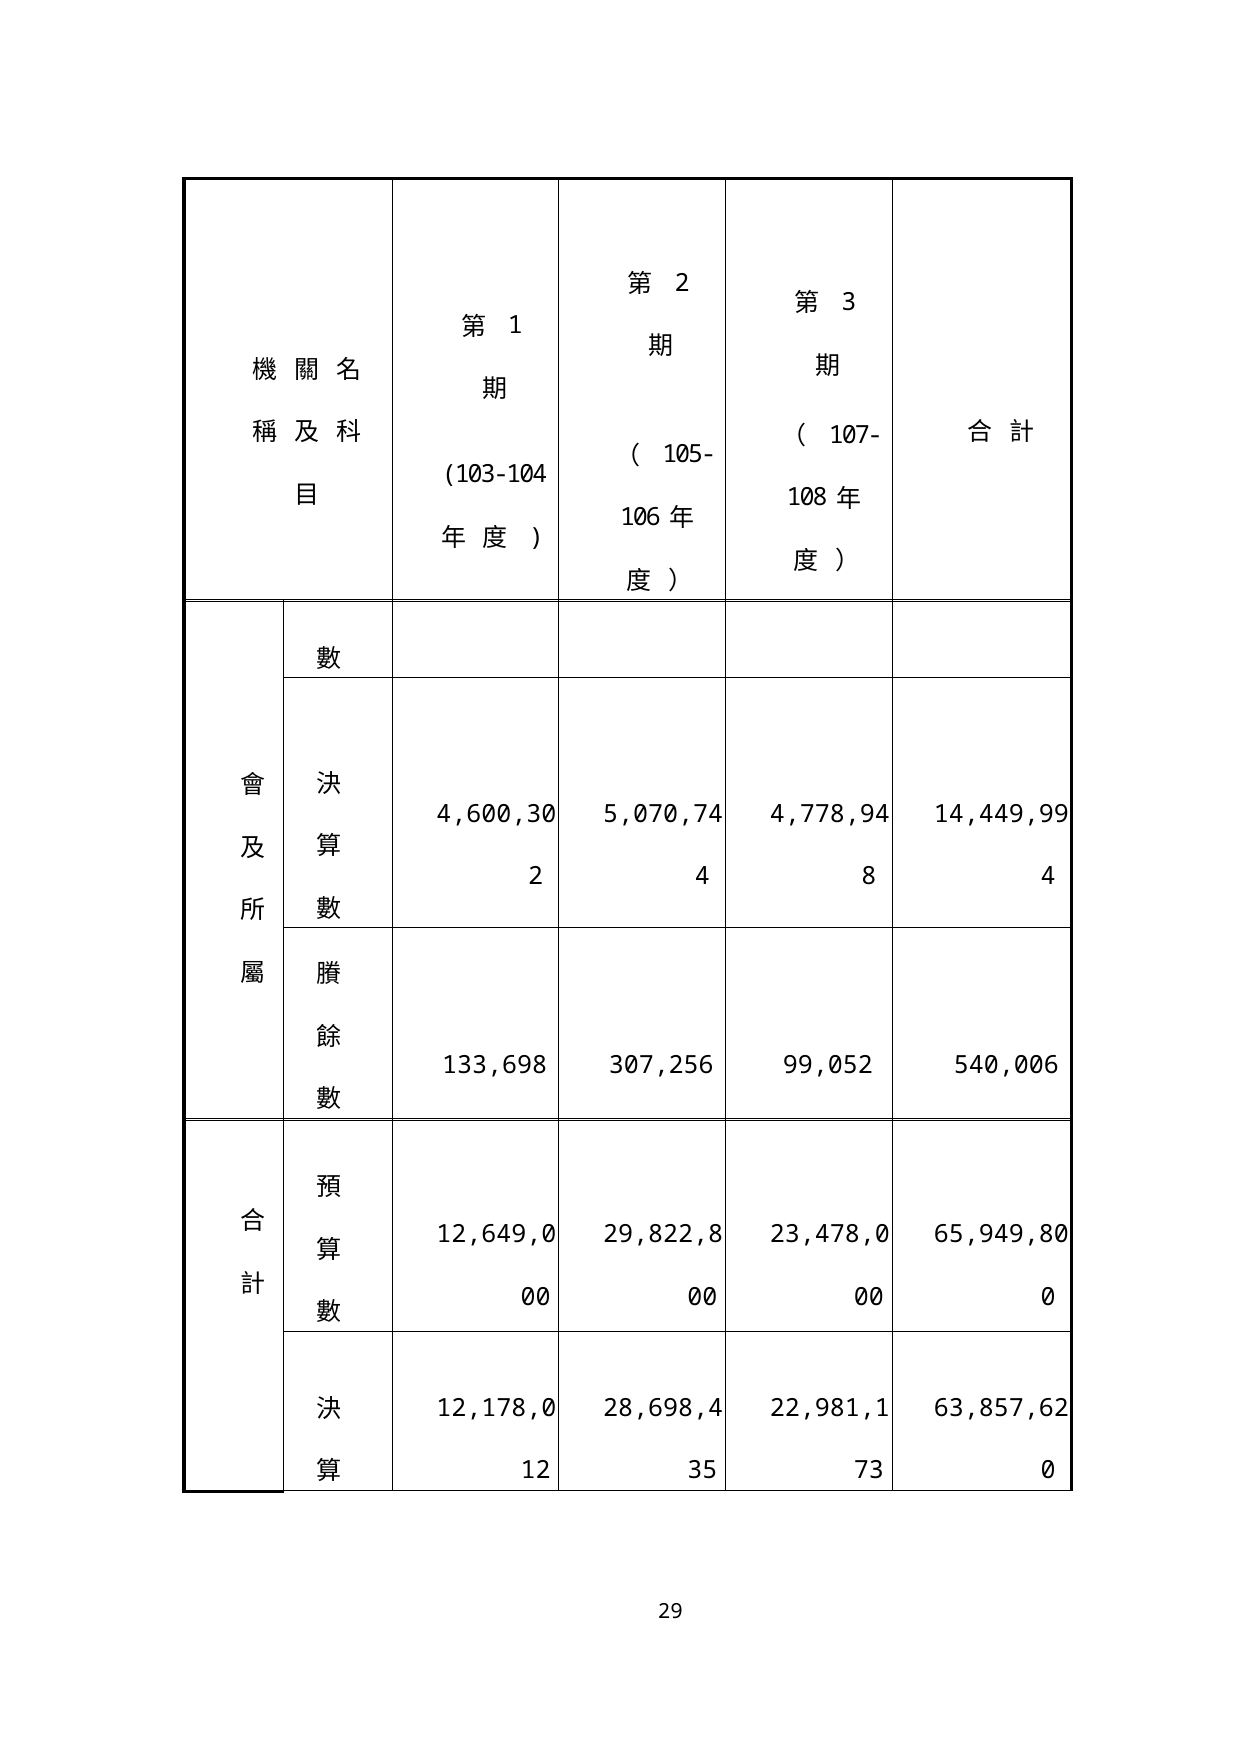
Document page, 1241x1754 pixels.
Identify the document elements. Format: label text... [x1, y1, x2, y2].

table_cell [393, 602, 558, 677]
table_cell [559, 602, 725, 677]
table_cell 28,698,435 [559, 1332, 725, 1490]
table_header 合計 [893, 180, 1070, 599]
table_cell 133,698 [393, 928, 558, 1118]
table_cell 合計 [186, 1121, 283, 1490]
table_cell 65,949,800 [893, 1121, 1070, 1331]
table_header 第3期 （107-108年度） [726, 180, 892, 599]
table_cell 12,649,000 [393, 1121, 558, 1331]
table_cell 4,600,302 [393, 678, 558, 927]
table_cell 29,822,800 [559, 1121, 725, 1331]
table_header 第1期 (103-104年度) [393, 180, 558, 599]
table_cell 決算數 [284, 678, 392, 927]
table_header 機關名稱及科目 [186, 180, 392, 599]
table_cell 數 [284, 602, 392, 677]
table_header 第2期 （105-106年度） [559, 180, 725, 599]
table_cell 63,857,620 [893, 1332, 1070, 1490]
table_cell [726, 602, 892, 677]
table_cell 5,070,744 [559, 678, 725, 927]
table_cell 12,178,012 [393, 1332, 558, 1490]
table_cell 307,256 [559, 928, 725, 1118]
table_cell 540,006 [893, 928, 1070, 1118]
table_cell 14,449,994 [893, 678, 1070, 927]
table_cell 99,052 [726, 928, 892, 1118]
table_cell [893, 602, 1070, 677]
table_cell 22,981,173 [726, 1332, 892, 1490]
table_cell 會及所屬 [186, 602, 283, 1118]
table_cell 決算 [284, 1332, 392, 1490]
table_cell 預算數 [284, 1121, 392, 1331]
table_cell 4,778,948 [726, 678, 892, 927]
table_cell 23,478,000 [726, 1121, 892, 1331]
table_cell 賸餘數 [284, 928, 392, 1118]
